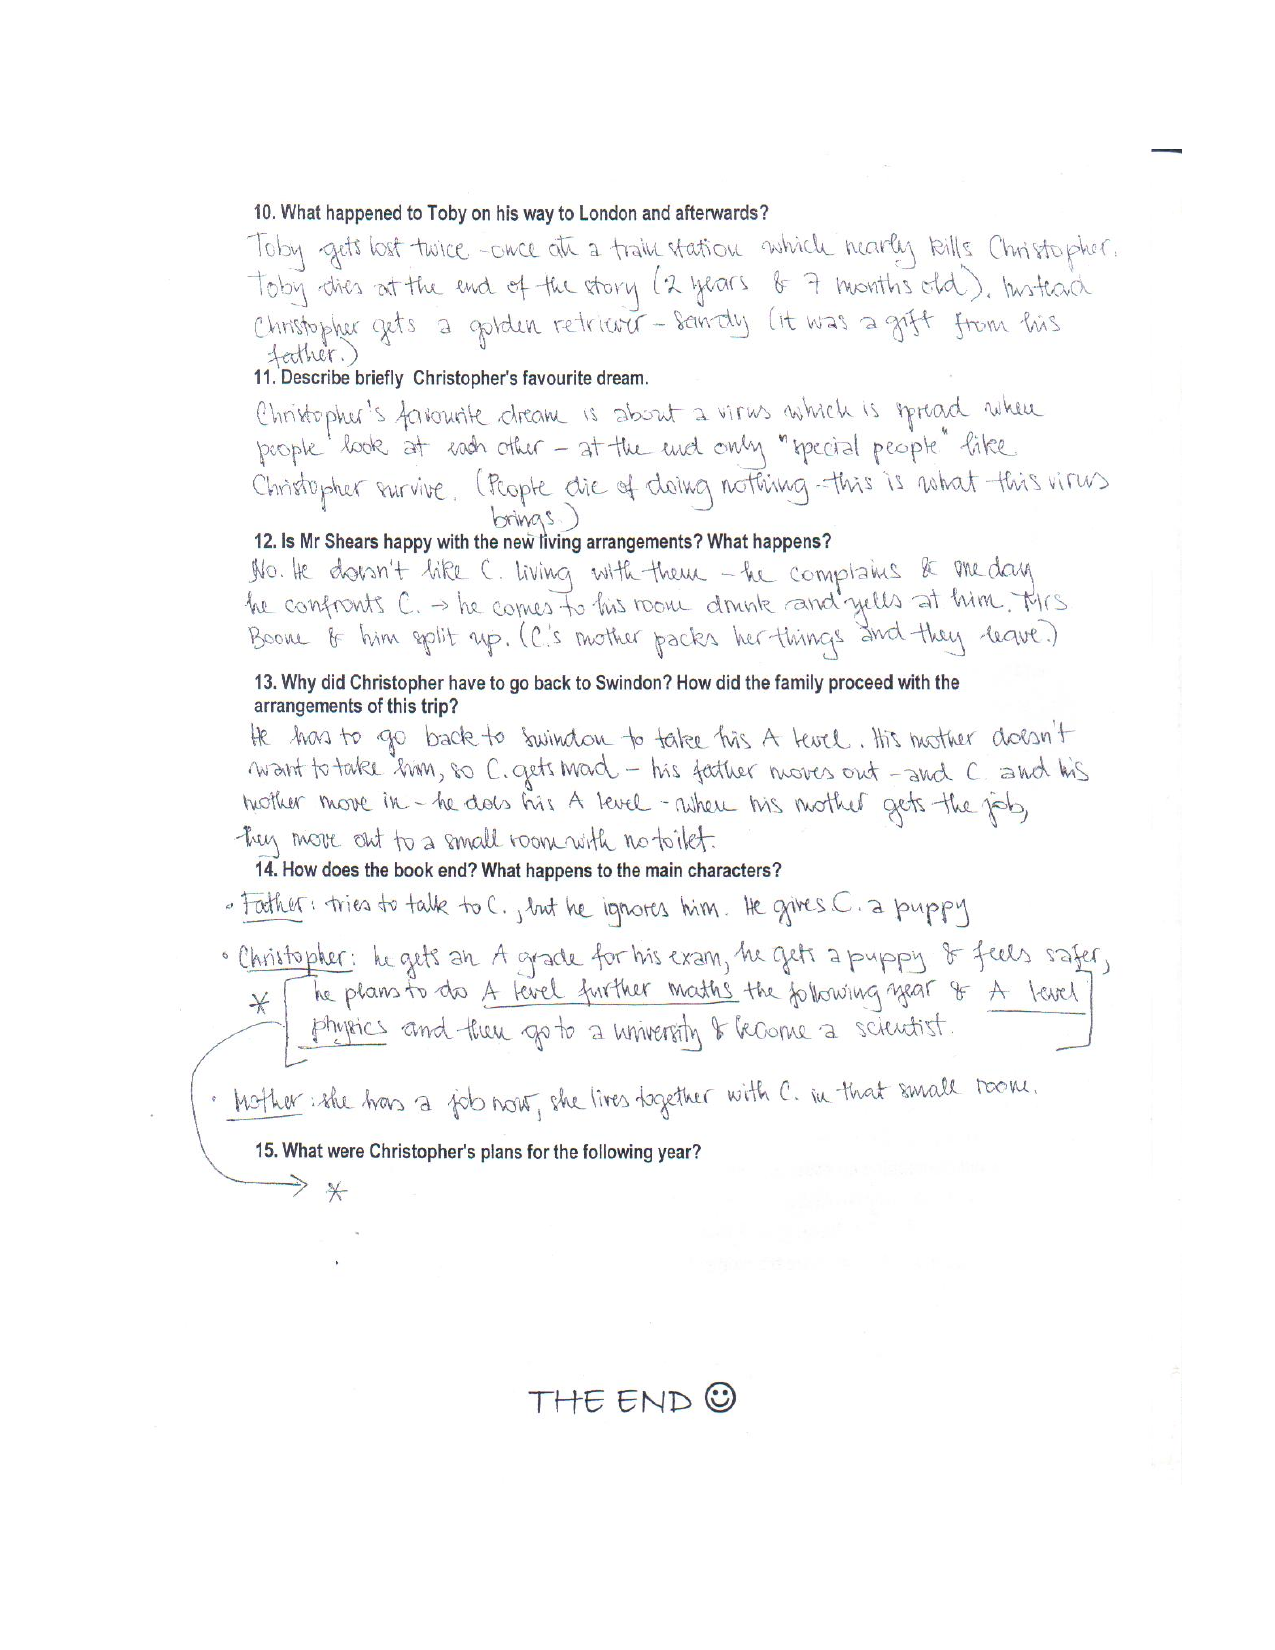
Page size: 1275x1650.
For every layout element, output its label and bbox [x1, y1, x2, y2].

picture [150, 149, 1182, 1485]
